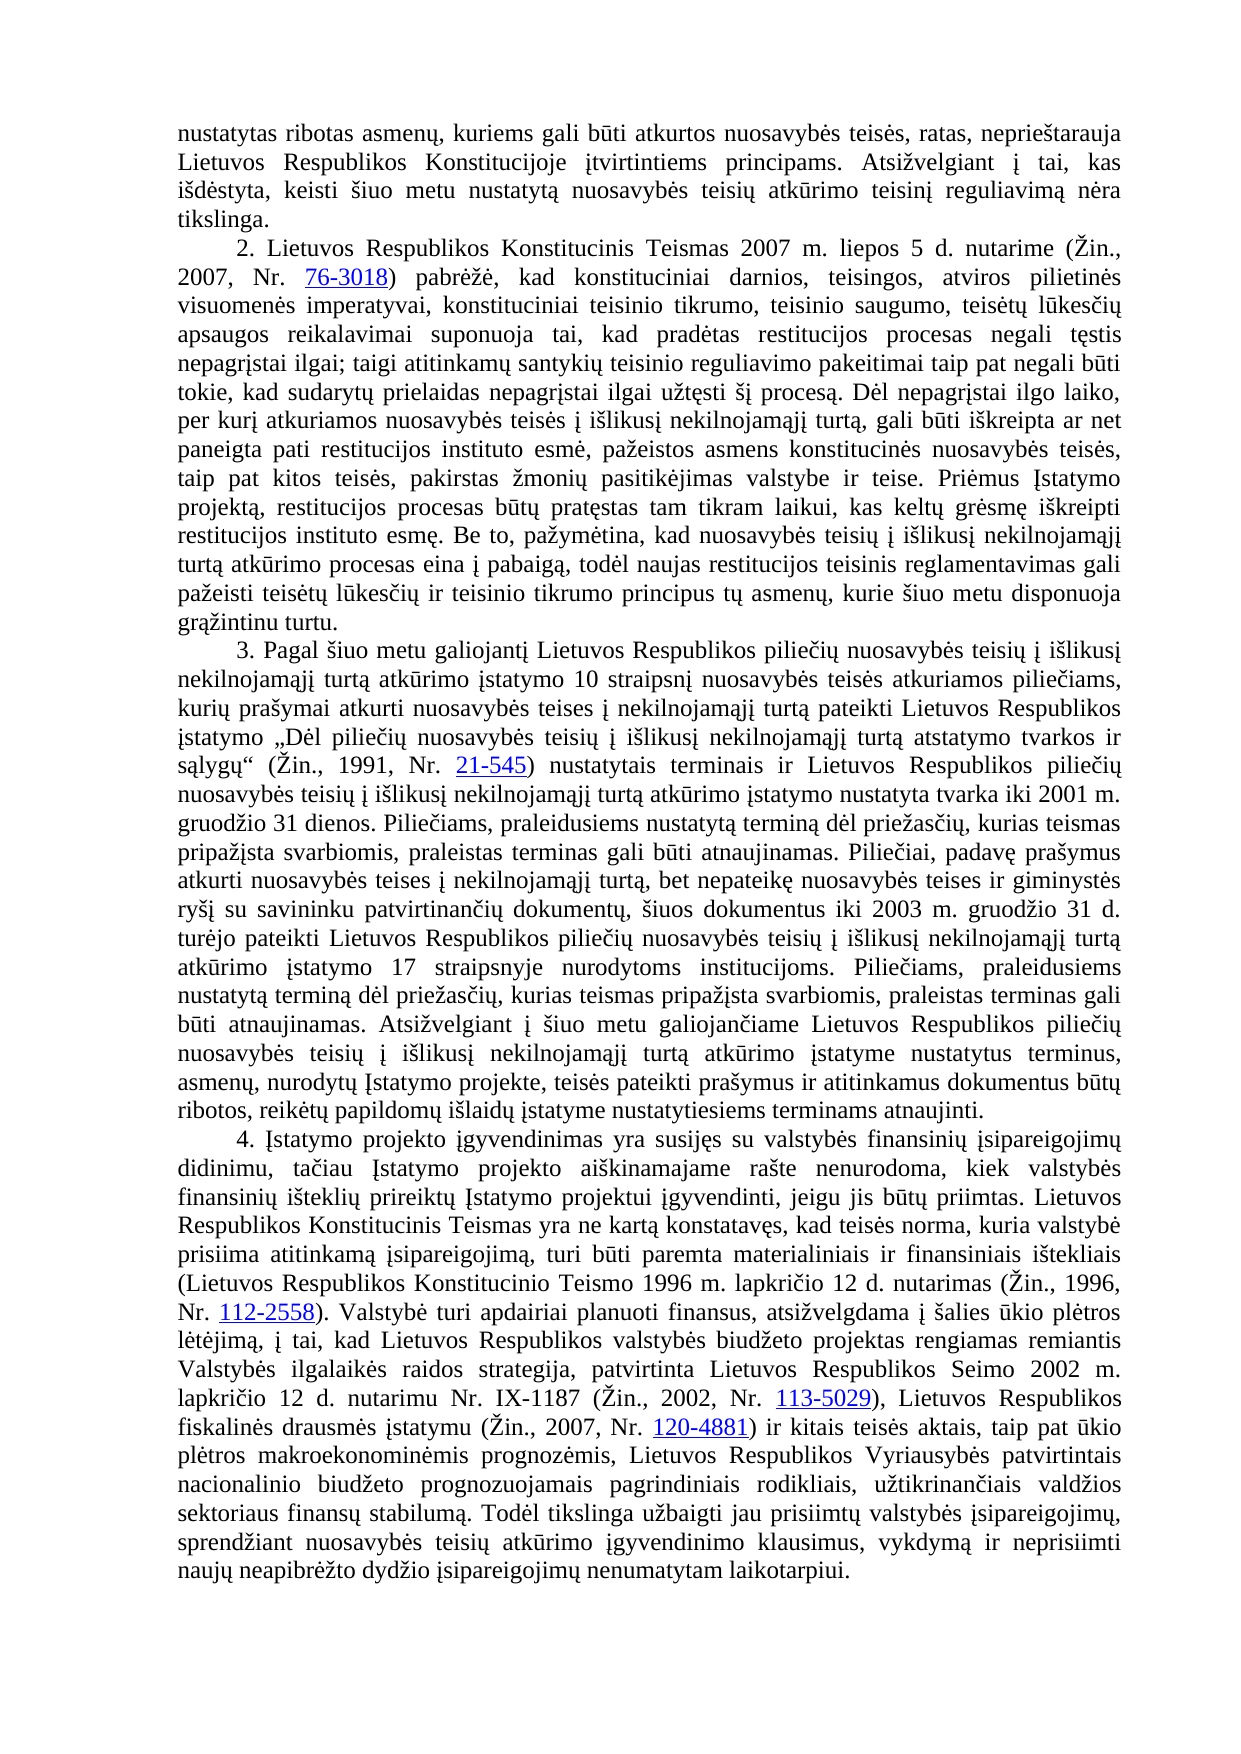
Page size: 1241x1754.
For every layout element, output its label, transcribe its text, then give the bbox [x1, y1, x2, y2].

text nustatytas ribotas asmenų, kuriems gali būti atkurtos nuosavybės teisės, ratas, neprieštarauja Lietuvos Respublikos Konstitucijoje įtvirtintiems principams. Atsižvelgiant į tai, kas išdėstyta, keisti šiuo metu nustatytą nuosavybės teisių atkūrimo teisinį reguliavimą nėra tikslinga. [177, 118, 1122, 233]
text 4. Įstatymo projekto įgyvendinimas yra susijęs su valstybės finansinių įsipareigojimų didinimu, tačiau Įstatymo projekto aiškinamajame rašte nenurodoma, kiek valstybės finansinių išteklių prireiktų Įstatymo projektui įgyvendinti, jeigu jis būtų priimtas. Lietuvos Respublikos Konstitucinis Teismas yra ne kartą konstatavęs, kad teisės norma, kuria valstybė prisiima atitinkamą įsipareigojimą, turi būti paremta materialiniais ir finansiniais ištekliais (Lietuvos Respublikos Konstitucinio Teismo 1996 m. lapkričio 12 d. nutarimas (Žin., 1996, Nr. 112-2558). Valstybė turi apdairiai planuoti finansus, atsižvelgdama į šalies ūkio plėtros lėtėjimą, į tai, kad Lietuvos Respublikos valstybės biudžeto projektas rengiamas remiantis Valstybės ilgalaikės raidos strategija, patvirtinta Lietuvos Respublikos Seimo 2002 m. lapkričio 12 d. nutarimu Nr. IX-1187 (Žin., 2002, Nr. 113-5029), Lietuvos Respublikos fiskalinės drausmės įstatymu (Žin., 2007, Nr. 120-4881) ir kitais teisės aktais, taip pat ūkio plėtros makroekonominėmis prognozėmis, Lietuvos Respublikos Vyriausybės patvirtintais nacionalinio biudžeto prognozuojamais pagrindiniais rodikliais, užtikrinančiais valdžios sektoriaus finansų stabilumą. Todėl tikslinga užbaigti jau prisiimtų valstybės įsipareigojimų, sprendžiant nuosavybės teisių atkūrimo įgyvendinimo klausimus, vykdymą ir neprisiimti naujų neapibrėžto dydžio įsipareigojimų nenumatytam laikotarpiui. [177, 1124, 1122, 1584]
text 3. Pagal šiuo metu galiojantį Lietuvos Respublikos piliečių nuosavybės teisių į išlikusį nekilnojamąjį turtą atkūrimo įstatymo 10 straipsnį nuosavybės teisės atkuriamos piliečiams, kurių prašymai atkurti nuosavybės teises į nekilnojamąjį turtą pateikti Lietuvos Respublikos įstatymo „Dėl piliečių nuosavybės teisių į išlikusį nekilnojamąjį turtą atstatymo tvarkos ir sąlygų“ (Žin., 1991, Nr. 21-545) nustatytais terminais ir Lietuvos Respublikos piliečių nuosavybės teisių į išlikusį nekilnojamąjį turtą atkūrimo įstatymo nustatyta tvarka iki 2001 m. gruodžio 31 dienos. Piliečiams, praleidusiems nustatytą terminą dėl priežasčių, kurias teismas pripažįsta svarbiomis, praleistas terminas gali būti atnaujinamas. Piliečiai, padavę prašymus atkurti nuosavybės teises į nekilnojamąjį turtą, bet nepateikę nuosavybės teises ir giminystės ryšį su savininku patvirtinančių dokumentų, šiuos dokumentus iki 2003 m. gruodžio 31 d. turėjo pateikti Lietuvos Respublikos piliečių nuosavybės teisių į išlikusį nekilnojamąjį turtą atkūrimo įstatymo 17 straipsnyje nurodytoms institucijoms. Piliečiams, praleidusiems nustatytą terminą dėl priežasčių, kurias teismas pripažįsta svarbiomis, praleistas terminas gali būti atnaujinamas. Atsižvelgiant į šiuo metu galiojančiame Lietuvos Respublikos piliečių nuosavybės teisių į išlikusį nekilnojamąjį turtą atkūrimo įstatyme nustatytus terminus, asmenų, nurodytų Įstatymo projekte, teisės pateikti prašymus ir atitinkamus dokumentus būtų ribotos, reikėtų papildomų išlaidų įstatyme nustatytiesiems terminams atnaujinti. [177, 636, 1122, 1124]
text 2. Lietuvos Respublikos Konstitucinis Teismas 2007 m. liepos 5 d. nutarime (Žin., 2007, Nr. 76-3018) pabrėžė, kad konstituciniai darnios, teisingos, atviros pilietinės visuomenės imperatyvai, konstituciniai teisinio tikrumo, teisinio saugumo, teisėtų lūkesčių apsaugos reikalavimai suponuoja tai, kad pradėtas restitucijos procesas negali tęstis nepagrįstai ilgai; taigi atitinkamų santykių teisinio reguliavimo pakeitimai taip pat negali būti tokie, kad sudarytų prielaidas nepagrįstai ilgai užtęsti šį procesą. Dėl nepagrįstai ilgo laiko, per kurį atkuriamos nuosavybės teisės į išlikusį nekilnojamąjį turtą, gali būti iškreipta ar net paneigta pati restitucijos instituto esmė, pažeistos asmens konstitucinės nuosavybės teisės, taip pat kitos teisės, pakirstas žmonių pasitikėjimas valstybe ir teise. Priėmus Įstatymo projektą, restitucijos procesas būtų pratęstas tam tikram laikui, kas keltų grėsmę iškreipti restitucijos instituto esmę. Be to, pažymėtina, kad nuosavybės teisių į išlikusį nekilnojamąjį turtą atkūrimo procesas eina į pabaigą, todėl naujas restitucijos teisinis reglamentavimas gali pažeisti teisėtų lūkesčių ir teisinio tikrumo principus tų asmenų, kurie šiuo metu disponuoja grąžintinu turtu. [177, 233, 1122, 636]
